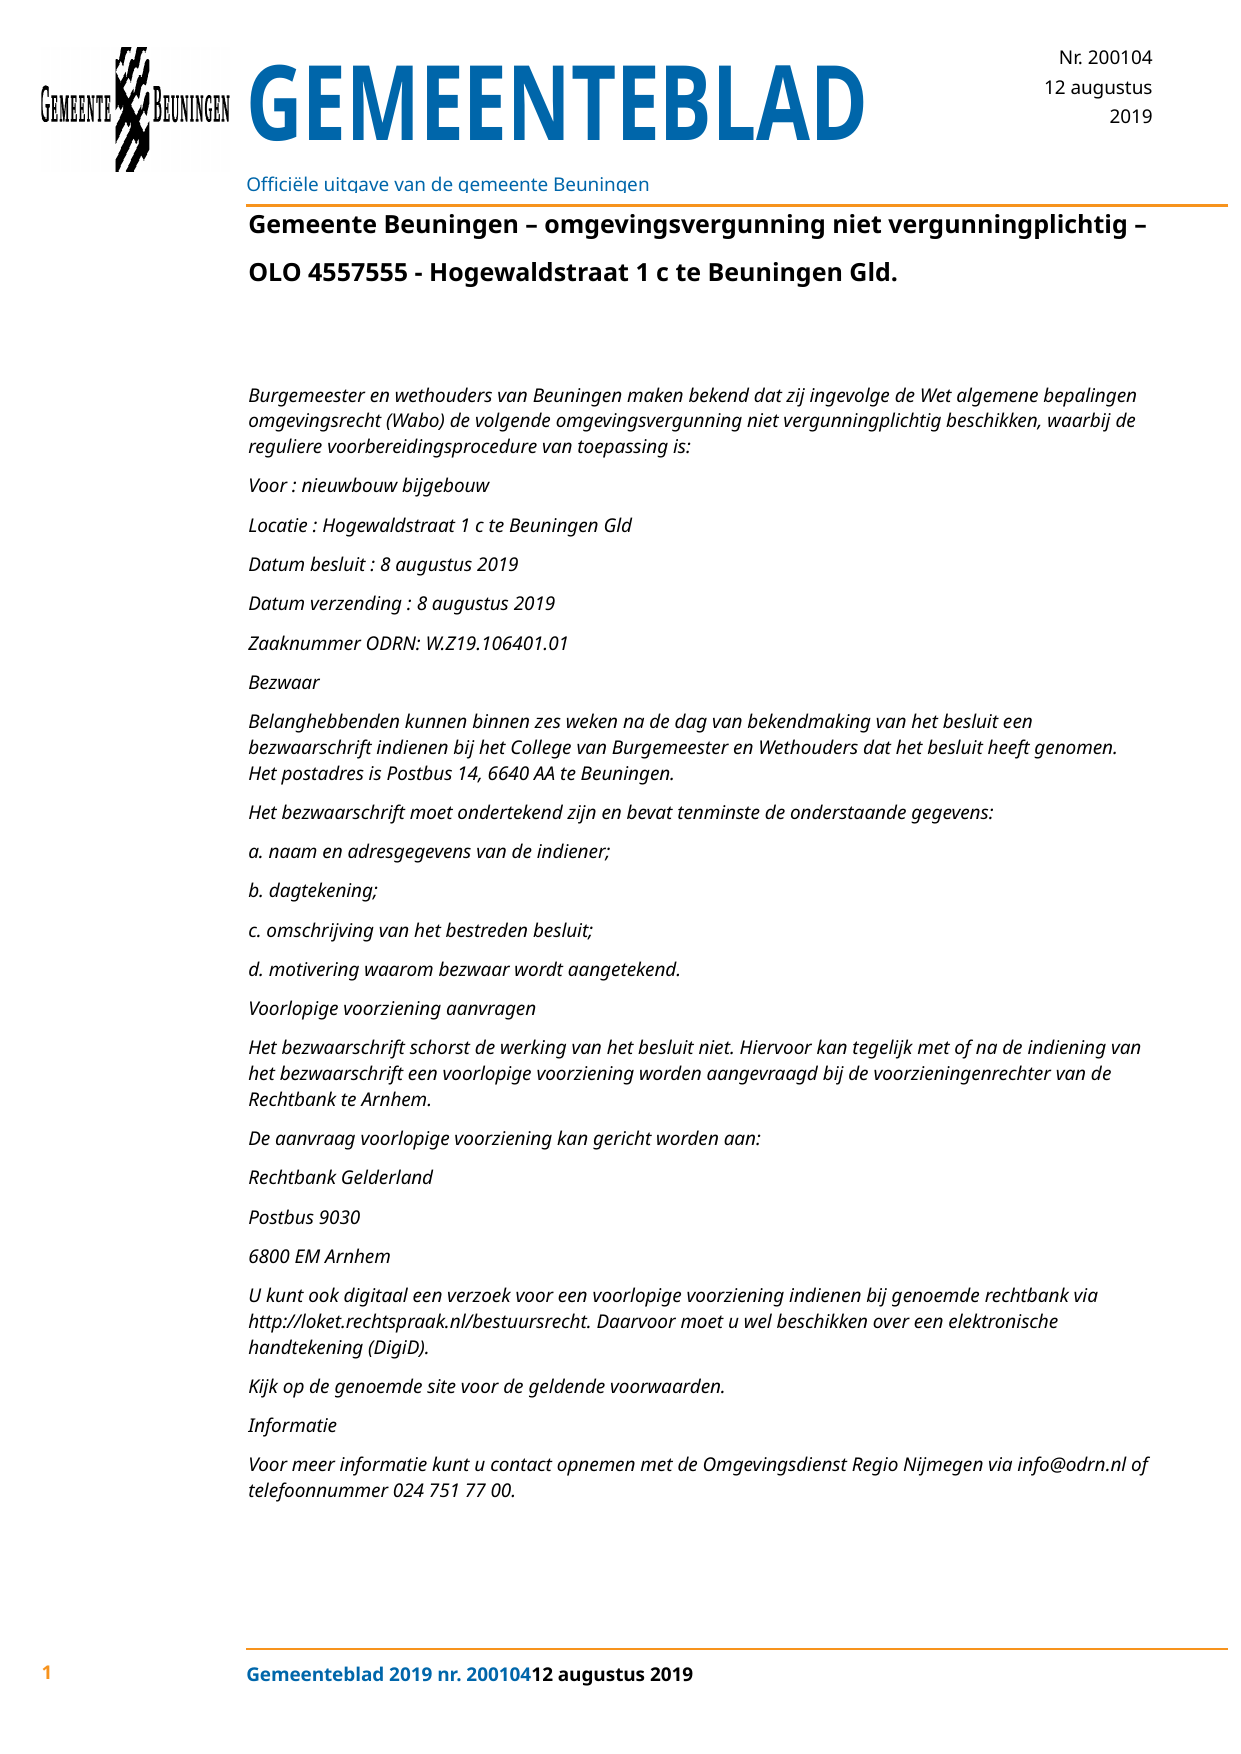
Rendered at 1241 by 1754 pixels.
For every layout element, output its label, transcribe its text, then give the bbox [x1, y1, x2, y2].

text b. dagtekening; [248, 877, 1152, 903]
text Het bezwaarschrift schorst de werking van het besluit niet. Hiervoor kan tegelijk met of na de indiening van het bezwaarschrift een voorlopige voorziening worden aangevraagd bij de voorzieningenrechter van de Rechtbank te Arnhem. [248, 1034, 1152, 1112]
text Zaaknummer ODRN: W.Z19.106401.01 [248, 630, 1152, 655]
text Informatie [248, 1412, 1152, 1438]
text a. naam en adresgegevens van de indiener; [248, 838, 1152, 864]
text Rechtbank Gelderland [248, 1164, 1152, 1190]
text Postbus 9030 [248, 1204, 1152, 1229]
text d. motivering waarom bezwaar wordt aangetekend. [248, 956, 1152, 982]
text Kijk op de genoemde site voor de geldende voorwaarden. [248, 1373, 1152, 1399]
text Datum besluit : 8 augustus 2019 [248, 551, 1152, 577]
text Datum verzending : 8 augustus 2019 [248, 590, 1152, 616]
text Bezwaar [248, 669, 1152, 695]
text Gemeente Beuningen – omgevingsvergunning niet vergunningplichtig – OLO 4557555 - Hogewaldstraat 1 c te Beuningen Gld. [248, 207, 1152, 288]
text Voor meer informatie kunt u contact opnemen met de Omgevingsdienst Regio Nijmegen via info@odrn.nl of telefoonnummer 024 751 77 00. [248, 1452, 1152, 1503]
text U kunt ook digitaal een verzoek voor een voorlopige voorziening indienen bij genoemde rechtbank via http://loket.rechtspraak.nl/bestuursrecht. Daarvoor moet u wel beschikken over een elektronische handtekening (DigiD). [248, 1282, 1152, 1359]
text c. omschrijving van het bestreden besluit; [248, 917, 1152, 942]
text Locatie : Hogewaldstraat 1 c te Beuningen Gld [248, 512, 1152, 538]
text De aanvraag voorlopige voorziening kan gericht worden aan: [248, 1125, 1152, 1151]
text 6800 EM Arnhem [248, 1243, 1152, 1269]
text Het bezwaarschrift moet ondertekend zijn en bevat tenminste de onderstaande gegevens: [248, 799, 1152, 825]
text Voor : nieuwbouw bijgebouw [248, 473, 1152, 498]
text Belanghebbenden kunnen binnen zes weken na de dag van bekendmaking van het besluit een bezwaarschrift indienen bij het College van Burgemeester en Wethouders dat het besluit heeft genomen. Het postadres is Postbus 14, 6640 AA te Beuningen. [248, 708, 1152, 785]
text Burgemeester en wethouders van Beuningen maken bekend dat zij ingevolge de Wet algemene bepalingen omgevingsrecht (Wabo) de volgende omgevingsvergunning niet vergunningplichtig beschikken, waarbij de reguliere voorbereidingsprocedure van toepassing is: [248, 382, 1152, 459]
picture [41, 47, 231, 172]
text Voorlopige voorziening aanvragen [248, 995, 1152, 1021]
